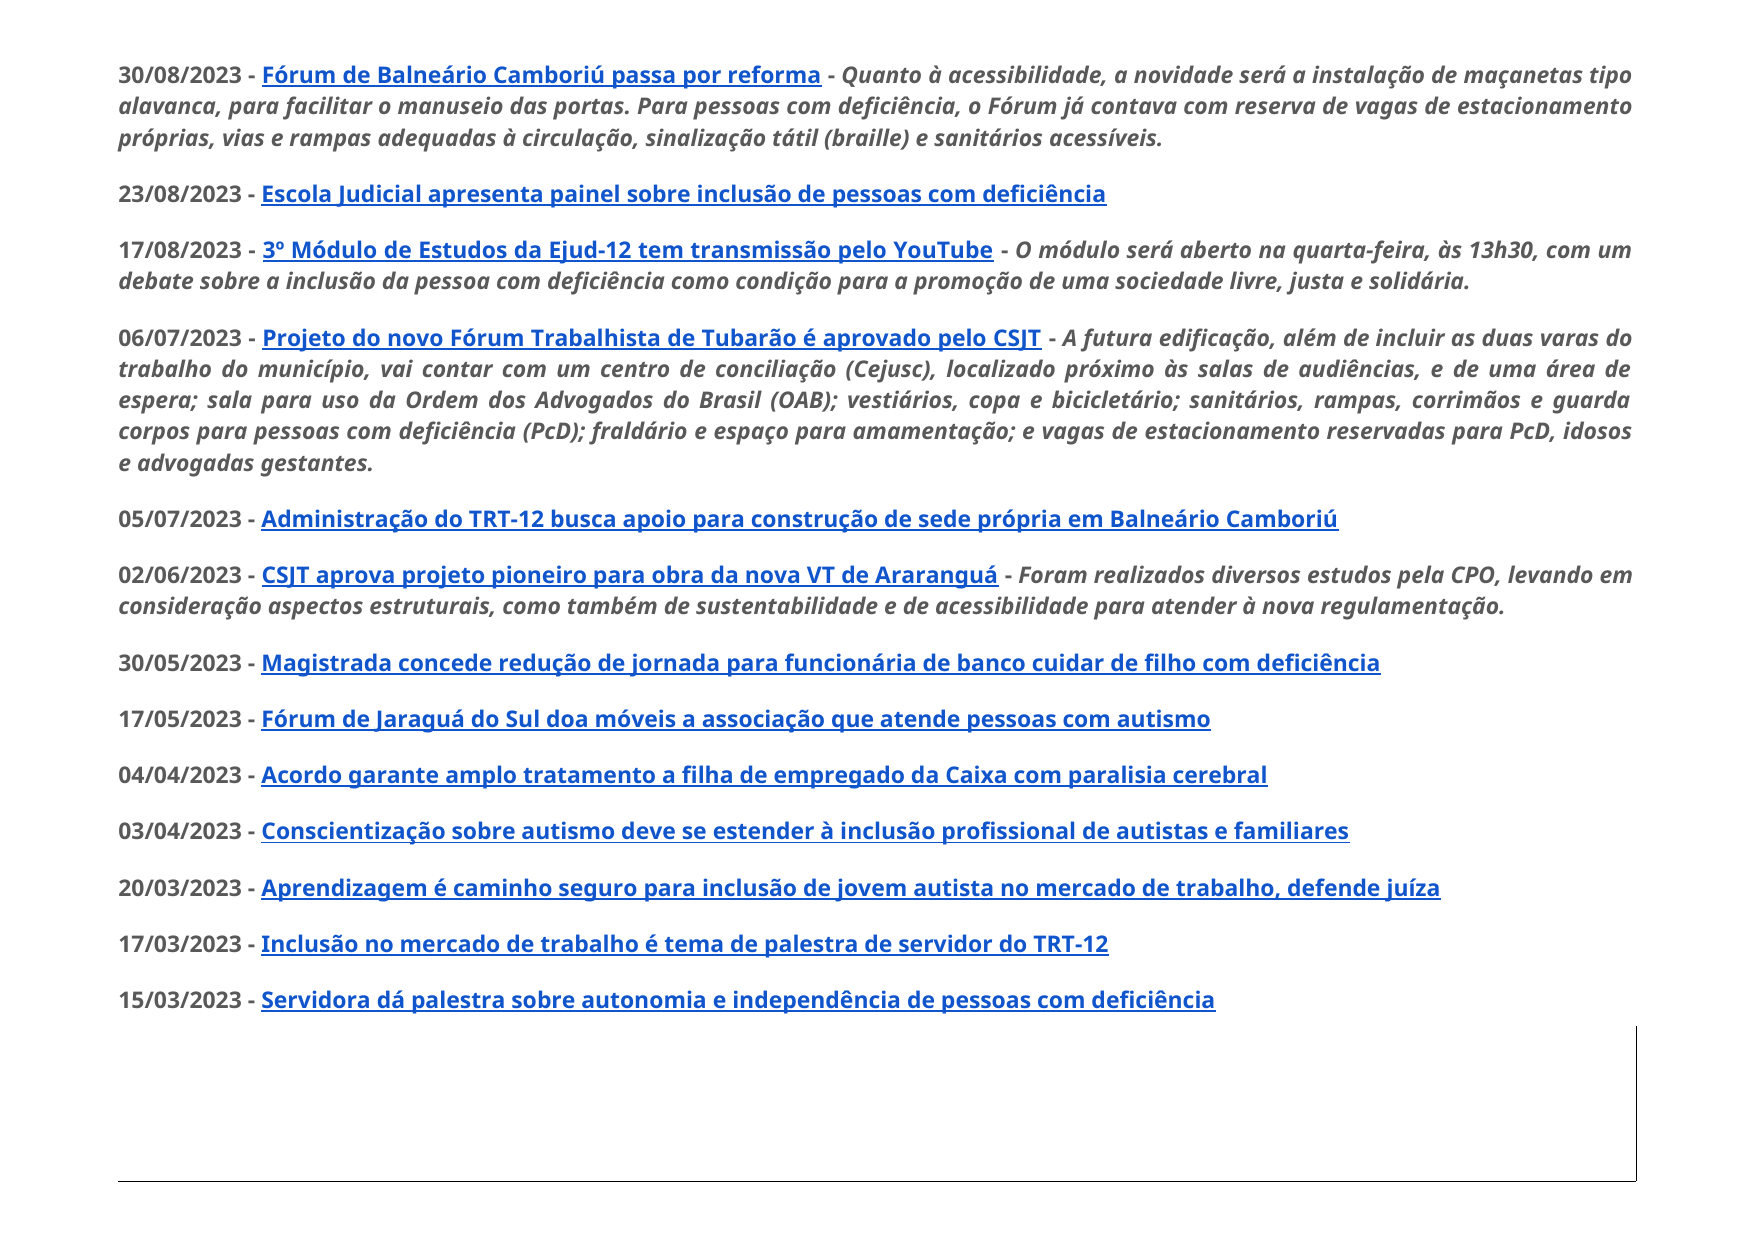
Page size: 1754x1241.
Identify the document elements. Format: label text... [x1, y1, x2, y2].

text 03/04/2023 - Conscientização sobre autismo deve se estender à inclusão profissional de autistas e familiares [118, 815, 1636, 846]
text 20/03/2023 - Aprendizagem é caminho seguro para inclusão de jovem autista no mercado de trabalho, defende juíza [118, 871, 1636, 903]
text 30/08/2023 - Fórum de Balneário Camboriú passa por reforma - Quanto à acessibilidade, a novidade será a instalação de maçanetas tipo alavanca, para facilitar o manuseio das portas. Para pessoas com deficiência, o Fórum já contava com reserva de vagas de estacionamento próprias, vias e rampas adequadas à circulação, sinalização tátil (braille) e sanitários acessíveis. [118, 59, 1636, 153]
text 17/08/2023 - 3º Módulo de Estudos da Ejud-12 tem transmissão pelo YouTube - O módulo será aberto na quarta-feira, às 13h30, com um debate sobre a inclusão da pessoa com deficiência como condição para a promoção de uma sociedade livre, justa e solidária. [118, 234, 1636, 296]
text 30/05/2023 - Magistrada concede redução de jornada para funcionária de banco cuidar de filho com deficiência [118, 646, 1636, 678]
text 04/04/2023 - Acordo garante amplo tratamento a filha de empregado da Caixa com paralisia cerebral [118, 759, 1636, 790]
text 02/06/2023 - CSJT aprova projeto pioneiro para obra da nova VT de Araranguá - Foram realizados diversos estudos pela CPO, levando em consideração aspectos estruturais, como também de sustentabilidade e de acessibilidade para atender à nova regulamentação. [118, 559, 1636, 621]
text 05/07/2023 - Administração do TRT-12 busca apoio para construção de sede própria em Balneário Camboriú [118, 503, 1636, 534]
text 06/07/2023 - Projeto do novo Fórum Trabalhista de Tubarão é aprovado pelo CSJT - A futura edificação, além de incluir as duas varas do trabalho do município, vai contar com um centro de conciliação (Cejusc), localizado próximo às salas de audiências, e de uma área de espera; sala para uso da Ordem dos Advogados do Brasil (OAB); vestiários, copa e bicicletário; sanitários, rampas, corrimãos e guarda corpos para pessoas com deficiência (PcD); fraldário e espaço para amamentação; e vagas de estacionamento reservadas para PcD, idosos e advogadas gestantes. [118, 321, 1636, 478]
text 17/03/2023 - Inclusão no mercado de trabalho é tema de palestra de servidor do TRT-12 [118, 928, 1636, 959]
text 15/03/2023 - Servidora dá palestra sobre autonomia e independência de pessoas com deficiência [118, 984, 1636, 1015]
text 17/05/2023 - Fórum de Jaraguá do Sul doa móveis a associação que atende pessoas com autismo [118, 703, 1636, 734]
text 23/08/2023 - Escola Judicial apresenta painel sobre inclusão de pessoas com deficiência [118, 178, 1636, 209]
